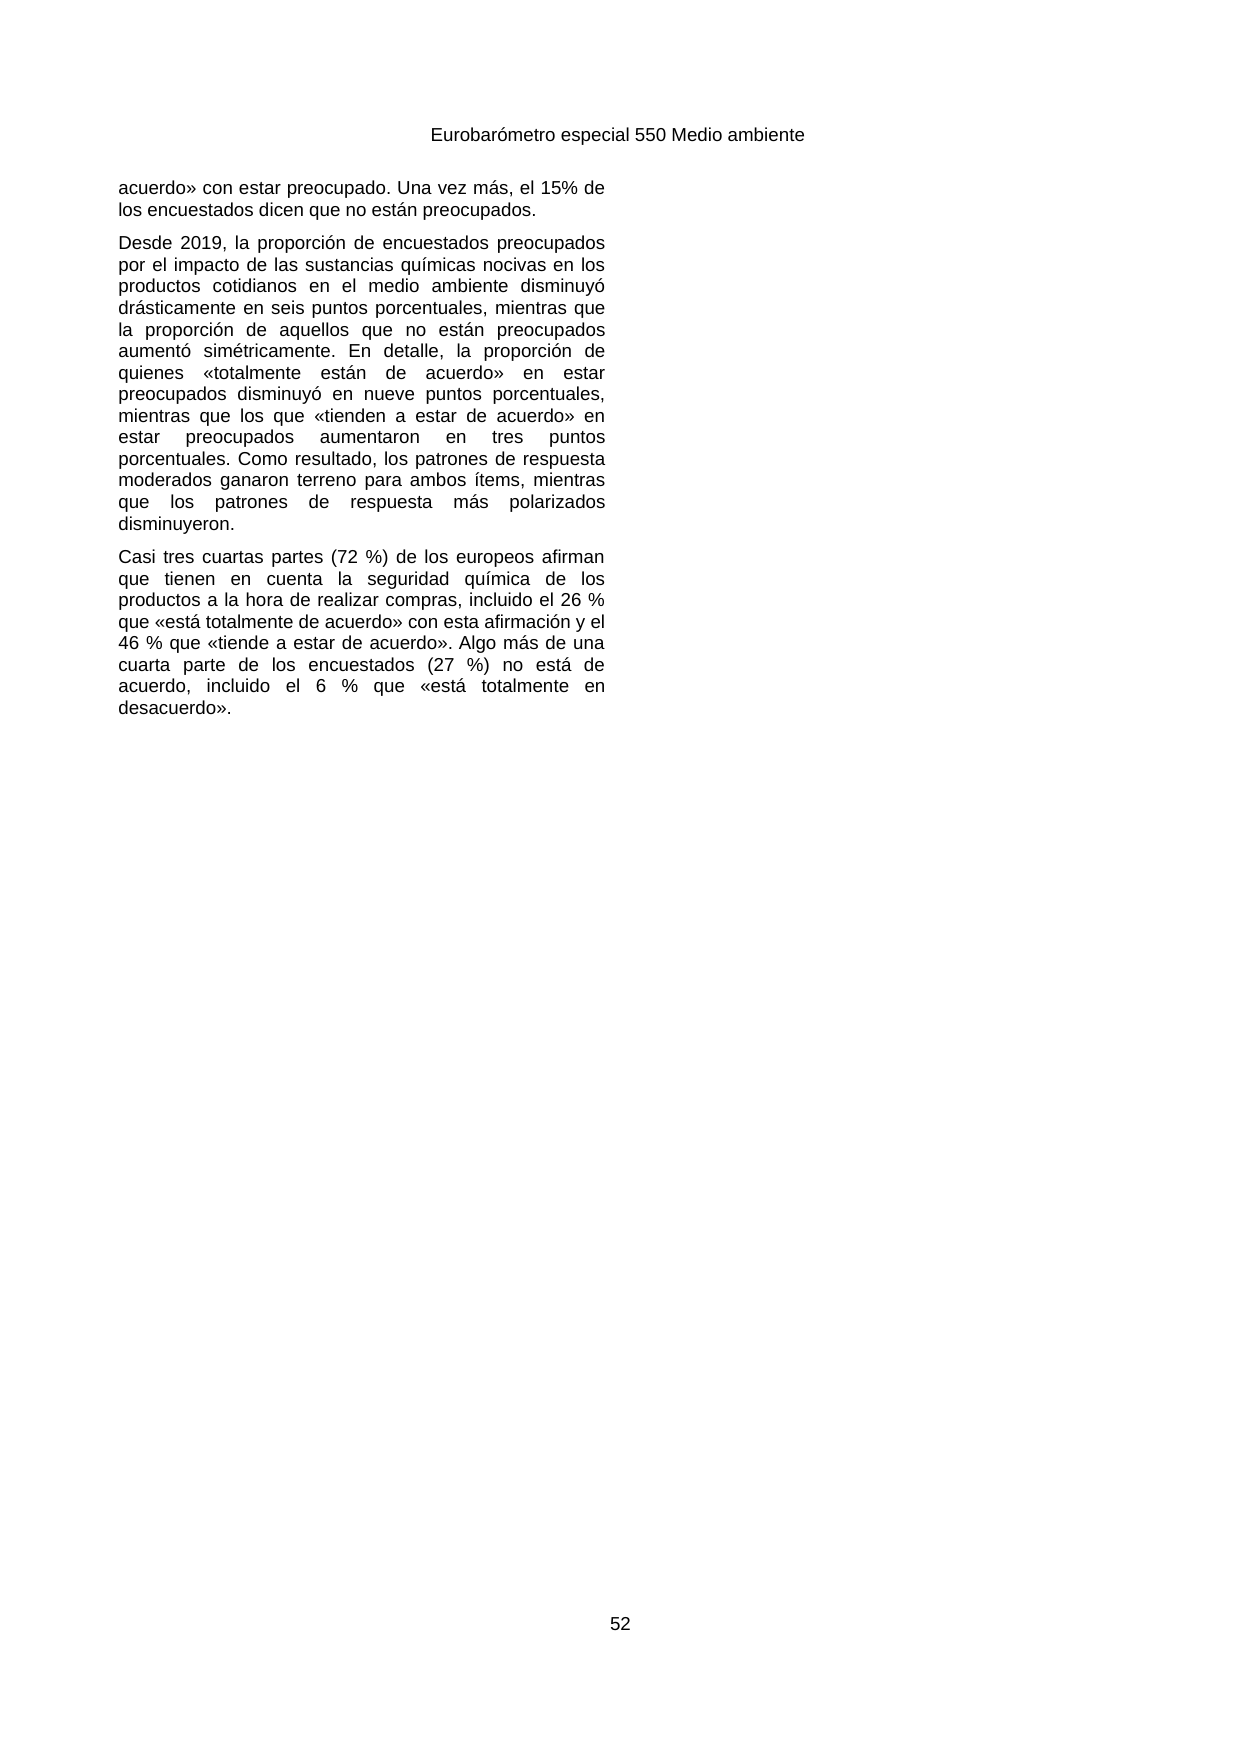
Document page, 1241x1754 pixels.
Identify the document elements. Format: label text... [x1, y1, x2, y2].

text Casi tres cuartas partes (72 %) de los europeos afirman que tienen en cuenta la seguridad química de los productos a la hora de realizar compras, incluido el 26 % que «está totalmente de acuerdo» con esta afirmación y el 46 % que «tiende a estar de acuerdo». Algo más de una cuarta parte de los encuestados (27 %) no está de acuerdo, incluido el 6 % que «está totalmente en desacuerdo». [118, 546, 605, 718]
text Desde 2019, la proporción de encuestados preocupados por el impacto de las sustancias químicas nocivas en los productos cotidianos en el medio ambiente disminuyó drásticamente en seis puntos porcentuales, mientras que la proporción de aquellos que no están preocupados aumentó simétricamente. En detalle, la proporción de quienes «totalmente están de acuerdo» en estar preocupados disminuyó en nueve puntos porcentuales, mientras que los que «tienden a estar de acuerdo» en estar preocupados aumentaron en tres puntos porcentuales. Como resultado, los patrones de respuesta moderados ganaron terreno para ambos ítems, mientras que los patrones de respuesta más polarizados disminuyeron. [118, 232, 605, 534]
text acuerdo» con estar preocupado. Una vez más, el 15% de los encuestados dicen que no están preocupados. [118, 177, 605, 220]
